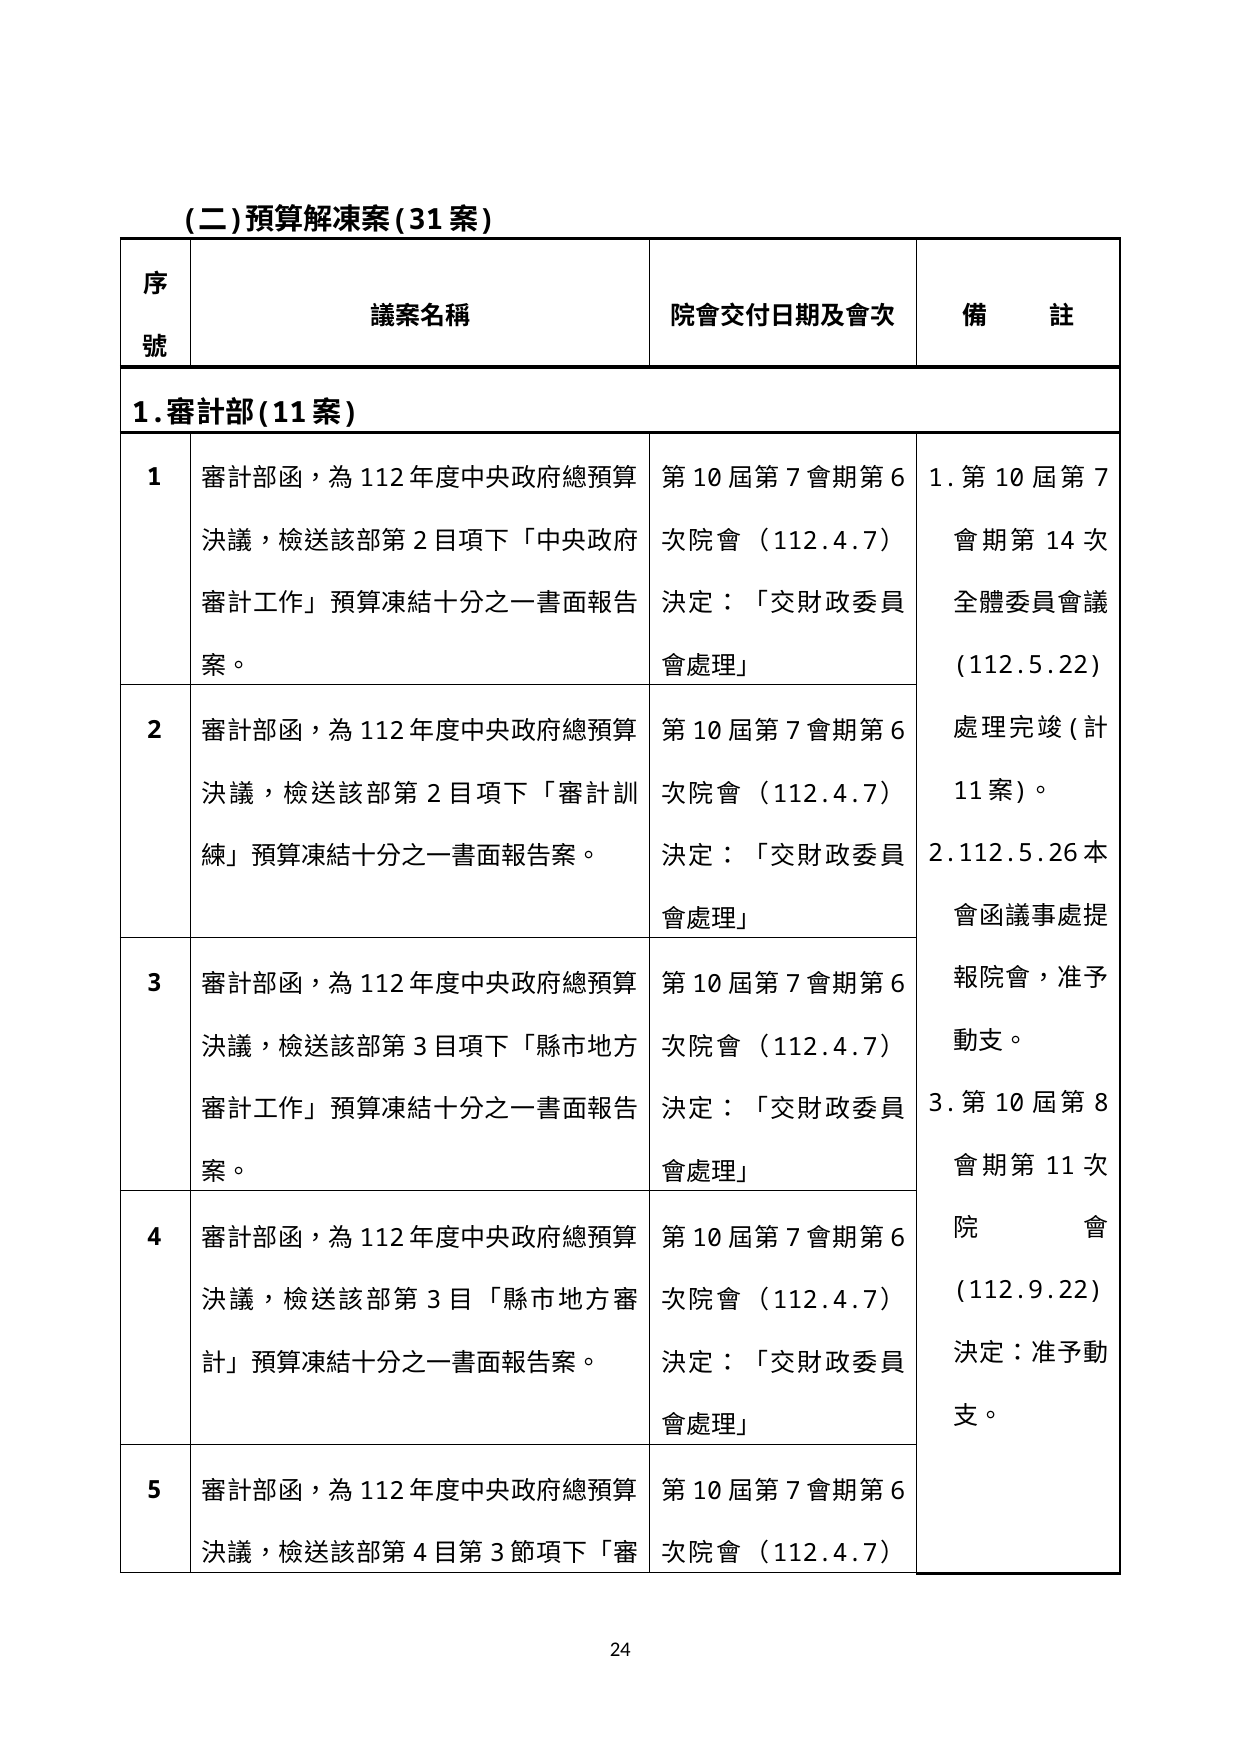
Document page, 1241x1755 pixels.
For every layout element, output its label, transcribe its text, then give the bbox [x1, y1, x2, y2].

table_cell 審計部函，為112年度中央政府總預算決議，檢送該部第3目「縣市地方審計」預算凍結十分之一書面報告案。 [191, 1191, 649, 1443]
table_cell 第10屆第7會期第6次院會（112.4.7）決定：「交財政委員會處理」 [650, 938, 916, 1190]
table_cell 審計部函，為112年度中央政府總預算決議，檢送該部第4目第3節項下「審 [191, 1445, 649, 1572]
table_cell 第10屆第7會期第6次院會（112.4.7）決定：「交財政委員會處理」 [650, 685, 916, 937]
table_header 備 註 [917, 240, 1119, 365]
subtitle (二)預算解凍案(31案) [181, 175, 1122, 237]
table_cell [121, 938, 190, 1190]
table_cell [121, 1445, 190, 1572]
table_cell [121, 434, 190, 684]
table_cell 審計部函，為112年度中央政府總預算決議，檢送該部第2目項下「中央政府審計工作」預算凍結十分之一書面報告案。 [191, 434, 649, 684]
table_cell 1.審計部(11案) [121, 369, 1119, 431]
table_header 序號 [121, 240, 190, 365]
table_cell 第10屆第7會期第6次院會（112.4.7）決定：「交財政委員會處理」 [650, 1191, 916, 1443]
table_cell 第10屆第7會期第6次院會（112.4.7） [650, 1445, 916, 1572]
table_cell 審計部函，為112年度中央政府總預算決議，檢送該部第2目項下「審計訓練」預算凍結十分之一書面報告案。 [191, 685, 649, 937]
table_cell 第10屆第7會期第6次院會（112.4.7）決定：「交財政委員會處理」 [650, 434, 916, 684]
table_header 院會交付日期及會次 [650, 240, 916, 365]
table_header 議案名稱 [191, 240, 649, 365]
table_cell [121, 685, 190, 937]
table_cell [121, 1191, 190, 1443]
table_cell 1.第10屆第7會期第14次全體委員會議(112.5.22)處理完竣(計11案)。 2.112.5.26本會函議事處提報院會，准予動支。 3.第10屆第8會期第11次院會(112.9.22)決定：准予動支。 [917, 434, 1119, 1572]
table_cell 審計部函，為112年度中央政府總預算決議，檢送該部第3目項下「縣市地方審計工作」預算凍結十分之一書面報告案。 [191, 938, 649, 1190]
